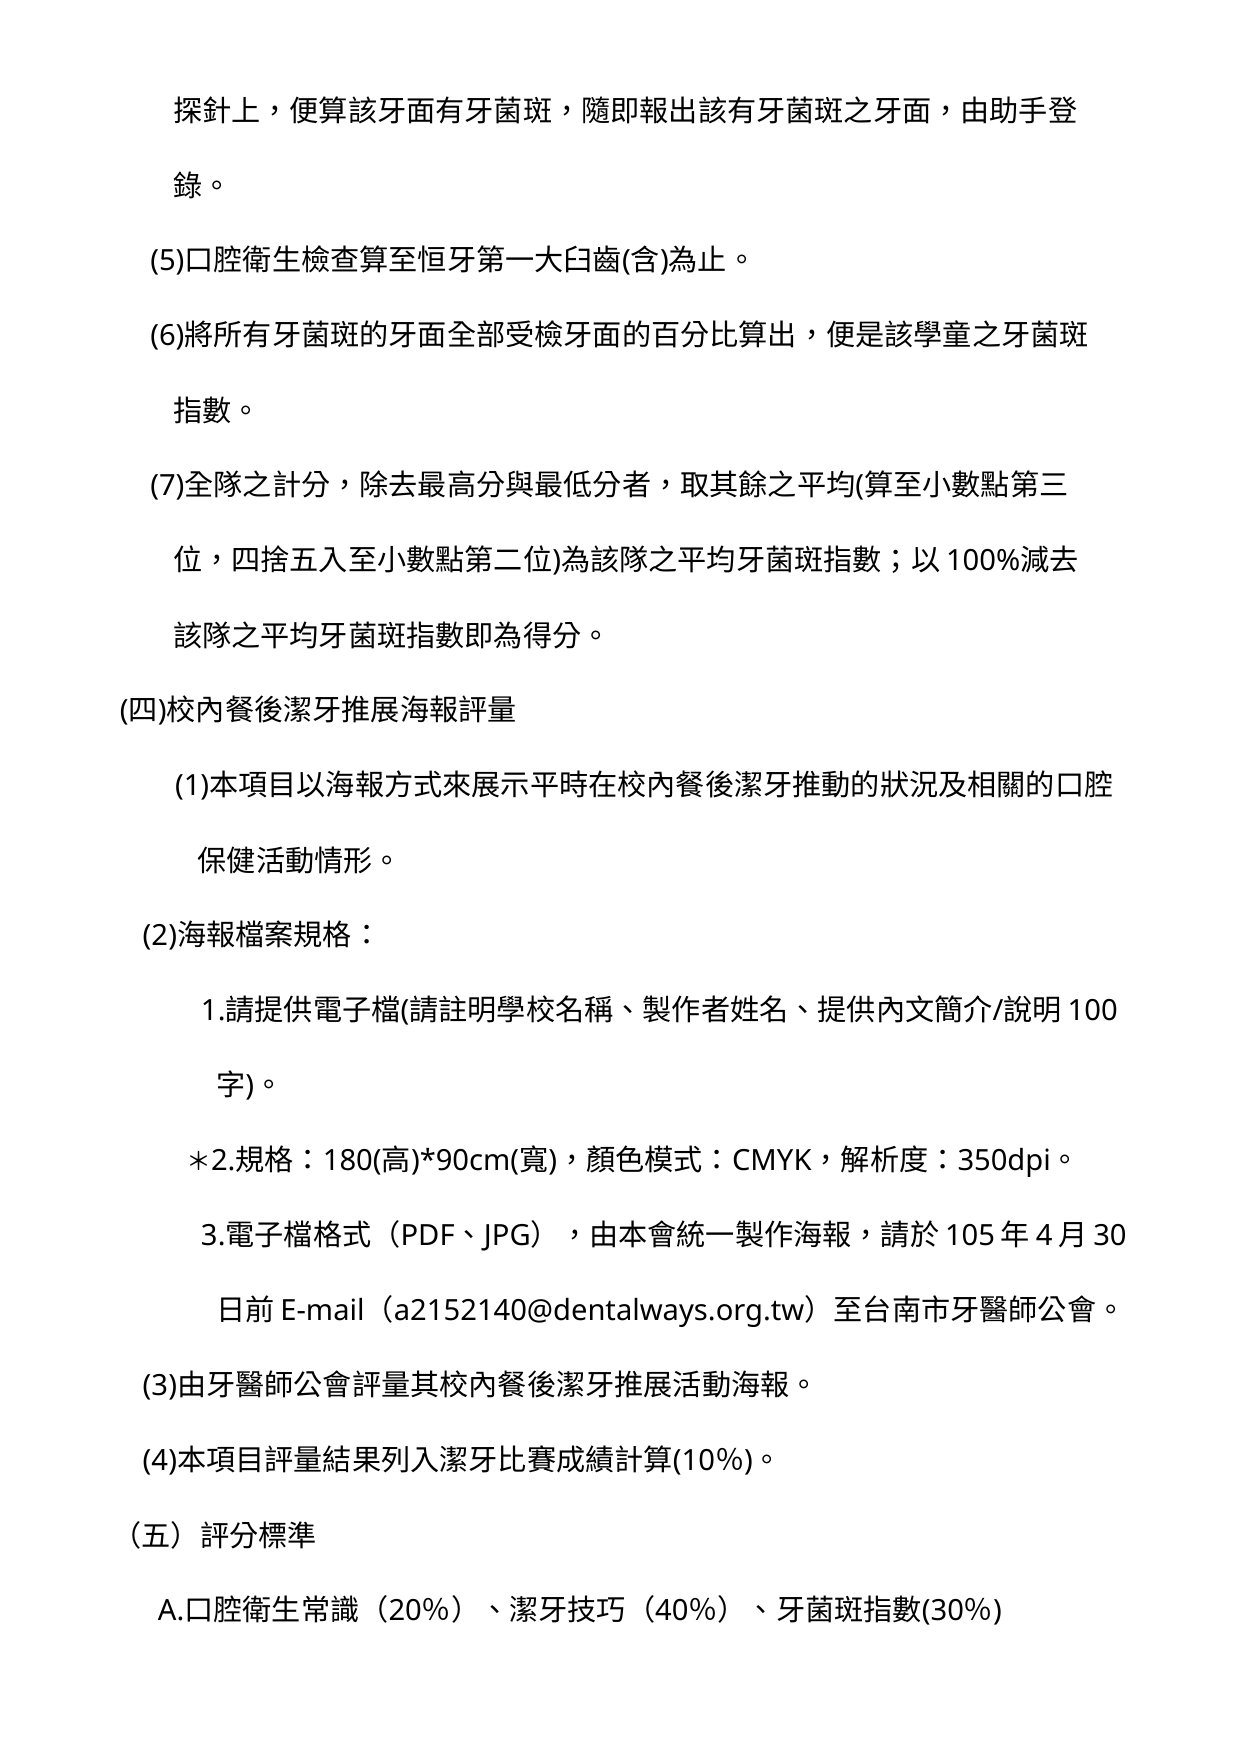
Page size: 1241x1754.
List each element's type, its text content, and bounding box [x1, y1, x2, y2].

text (四)校內餐後潔牙推展海報評量 [112, 671, 1144, 746]
text 1.請提供電子檔(請註明學校名稱、製作者姓名、提供內文簡介/說明100 [112, 971, 1144, 1046]
text (3)由牙醫師公會評量其校內餐後潔牙推展活動海報。 [112, 1346, 1144, 1421]
text (6)將所有牙菌斑的牙面全部受檢牙面的百分比算出，便是該學童之牙菌斑 [112, 296, 1144, 371]
text ＊2.規格：180(高)*90cm(寬)，顏色模式：CMYK，解析度：350dpi。 [112, 1121, 1144, 1196]
text (5)口腔衛生檢查算至恒牙第一大臼齒(含)為止。 [112, 221, 1144, 296]
text A.口腔衛生常識（20％）、潔牙技巧（40％）、牙菌斑指數(30％) [112, 1571, 1144, 1646]
text 指數。 [112, 371, 1144, 446]
text (2)海報檔案規格： [112, 896, 1144, 971]
text 錄。 [112, 146, 1144, 221]
text 3.電子檔格式（PDF、JPG），由本會統一製作海報，請於105年4月30 [112, 1196, 1144, 1271]
text 探針上，便算該牙面有牙菌斑，隨即報出該有牙菌斑之牙面，由助手登 [112, 71, 1144, 146]
text (7)全隊之計分，除去最高分與最低分者，取其餘之平均(算至小數點第三 [112, 446, 1144, 521]
text 保健活動情形。 [175, 821, 1144, 896]
text （五）評分標準 [112, 1496, 1144, 1571]
text (1)本項目以海報方式來展示平時在校內餐後潔牙推動的狀況及相關的口腔 [175, 746, 1144, 821]
text 該隊之平均牙菌斑指數即為得分。 [112, 596, 1144, 671]
text 位，四捨五入至小數點第二位)為該隊之平均牙菌斑指數；以100%減去 [112, 521, 1144, 596]
text 日前E-mail（a2152140@dentalways.org.tw）至台南市牙醫師公會。 [112, 1271, 1144, 1346]
text (4)本項目評量結果列入潔牙比賽成績計算(10％)。 [112, 1421, 1144, 1496]
text 字)。 [112, 1046, 1144, 1121]
